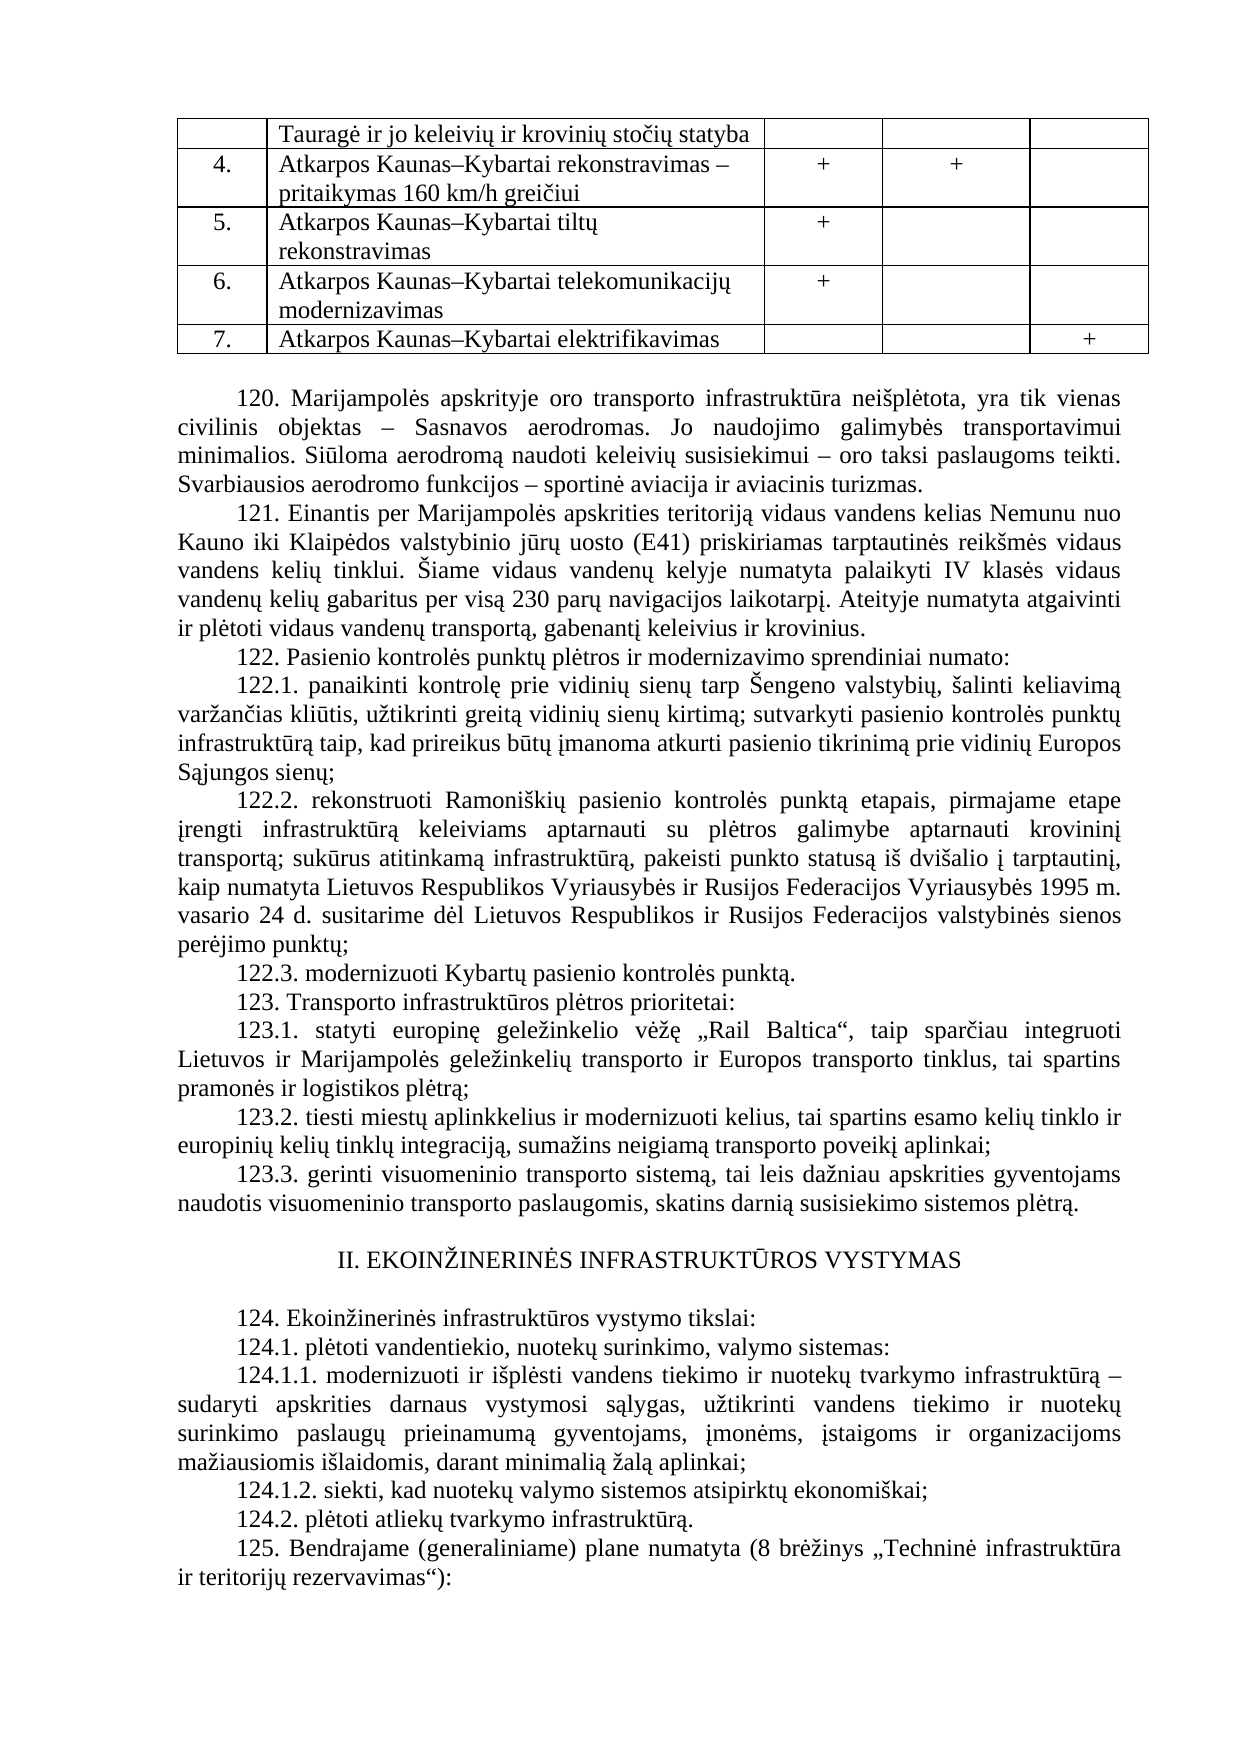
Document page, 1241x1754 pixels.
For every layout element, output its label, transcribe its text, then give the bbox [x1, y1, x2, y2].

table_cell + [765, 208, 882, 265]
table_cell Tauragė ir jo keleivių ir krovinių stočių statyba [268, 119, 764, 148]
table_cell 7. [178, 325, 266, 353]
text 123.1. statyti europinę geležinkelio vėžę „Rail Baltica“, taip sparčiau integruoti Lietuvos ir Marijampolės geležinkelių transporto ir Europos transporto tinklus, tai spartins pramonės ir logistikos plėtrą; [177, 1016, 1122, 1102]
table_cell [883, 266, 1029, 323]
table_cell [883, 119, 1029, 148]
table_cell [1031, 266, 1148, 323]
text 122. Pasienio kontrolės punktų plėtros ir modernizavimo sprendiniai numato: [177, 642, 1122, 671]
table_cell [883, 325, 1029, 353]
table_cell Atkarpos Kaunas–Kybartai telekomunikacijų modernizavimas [268, 266, 764, 323]
table_cell [765, 325, 882, 353]
text II. EKOINŽINERINĖS INFRASTRUKTŪROS VYSTYMAS [177, 1246, 1122, 1274]
table_cell Atkarpos Kaunas–Kybartai tiltų rekonstravimas [268, 208, 764, 265]
table_cell + [1031, 325, 1148, 353]
table_cell + [765, 266, 882, 323]
table_cell [883, 208, 1029, 265]
table_cell Atkarpos Kaunas–Kybartai rekonstravimas – pritaikymas 160 km/h greičiui [268, 149, 764, 206]
text 123.2. tiesti miestų aplinkkelius ir modernizuoti kelius, tai spartins esamo kelių tinklo ir europinių kelių tinklų integraciją, sumažins neigiamą transporto poveikį aplinkai; [177, 1102, 1122, 1159]
text 124.1. plėtoti vandentiekio, nuotekų surinkimo, valymo sistemas: [177, 1332, 1122, 1361]
text 123. Transporto infrastruktūros plėtros prioritetai: [177, 987, 1122, 1016]
table_cell Atkarpos Kaunas–Kybartai elektrifikavimas [268, 325, 764, 353]
table_cell 5. [178, 208, 266, 265]
table_cell [1031, 149, 1148, 206]
table_cell + [883, 149, 1029, 206]
text 124. Ekoinžinerinės infrastruktūros vystymo tikslai: [177, 1303, 1122, 1332]
text 124.2. plėtoti atliekų tvarkymo infrastruktūrą. [177, 1504, 1122, 1533]
text 121. Einantis per Marijampolės apskrities teritoriją vidaus vandens kelias Nemunu nuo Kauno iki Klaipėdos valstybinio jūrų uosto (E41) priskiriamas tarptautinės reikšmės vidaus vandens kelių tinklui. Šiame vidaus vandenų kelyje numatyta palaikyti IV klasės vidaus vandenų kelių gabaritus per visą 230 parų navigacijos laikotarpį. Ateityje numatyta atgaivinti ir plėtoti vidaus vandenų transportą, gabenantį keleivius ir krovinius. [177, 498, 1122, 642]
table_cell [178, 119, 266, 148]
table_cell 6. [178, 266, 266, 323]
text 124.1.1. modernizuoti ir išplėsti vandens tiekimo ir nuotekų tvarkymo infrastruktūrą – sudaryti apskrities darnaus vystymosi sąlygas, užtikrinti vandens tiekimo ir nuotekų surinkimo paslaugų prieinamumą gyventojams, įmonėms, įstaigoms ir organizacijoms mažiausiomis išlaidomis, darant minimalią žalą aplinkai; [177, 1361, 1122, 1476]
text 125. Bendrajame (generaliniame) plane numatyta (8 brėžinys „Techninė infrastruktūra ir teritorijų rezervavimas“): [177, 1533, 1122, 1591]
text 122.2. rekonstruoti Ramoniškių pasienio kontrolės punktą etapais, pirmajame etape įrengti infrastruktūrą keleiviams aptarnauti su plėtros galimybe aptarnauti krovininį transportą; sukūrus atitinkamą infrastruktūrą, pakeisti punkto statusą iš dvišalio į tarptautinį, kaip numatyta Lietuvos Respublikos Vyriausybės ir Rusijos Federacijos Vyriausybės 1995 m. vasario 24 d. susitarime dėl Lietuvos Respublikos ir Rusijos Federacijos valstybinės sienos perėjimo punktų; [177, 786, 1122, 958]
text 120. Marijampolės apskrityje oro transporto infrastruktūra neišplėtota, yra tik vienas civilinis objektas – Sasnavos aerodromas. Jo naudojimo galimybės transportavimui minimalios. Siūloma aerodromą naudoti keleivių susisiekimui – oro taksi paslaugoms teikti. Svarbiausios aerodromo funkcijos – sportinė aviacija ir aviacinis turizmas. [177, 383, 1122, 498]
table_cell [1031, 208, 1148, 265]
table_cell + [765, 149, 882, 206]
text 123.3. gerinti visuomeninio transporto sistemą, tai leis dažniau apskrities gyventojams naudotis visuomeninio transporto paslaugomis, skatins darnią susisiekimo sistemos plėtrą. [177, 1159, 1122, 1217]
text 122.1. panaikinti kontrolę prie vidinių sienų tarp Šengeno valstybių, šalinti keliavimą varžančias kliūtis, užtikrinti greitą vidinių sienų kirtimą; sutvarkyti pasienio kontrolės punktų infrastruktūrą taip, kad prireikus būtų įmanoma atkurti pasienio tikrinimą prie vidinių Europos Sąjungos sienų; [177, 671, 1122, 786]
table_cell [765, 119, 882, 148]
text 124.1.2. siekti, kad nuotekų valymo sistemos atsipirktų ekonomiškai; [177, 1476, 1122, 1504]
table_cell [1031, 119, 1148, 148]
text 122.3. modernizuoti Kybartų pasienio kontrolės punktą. [177, 958, 1122, 987]
table_cell 4. [178, 149, 266, 206]
